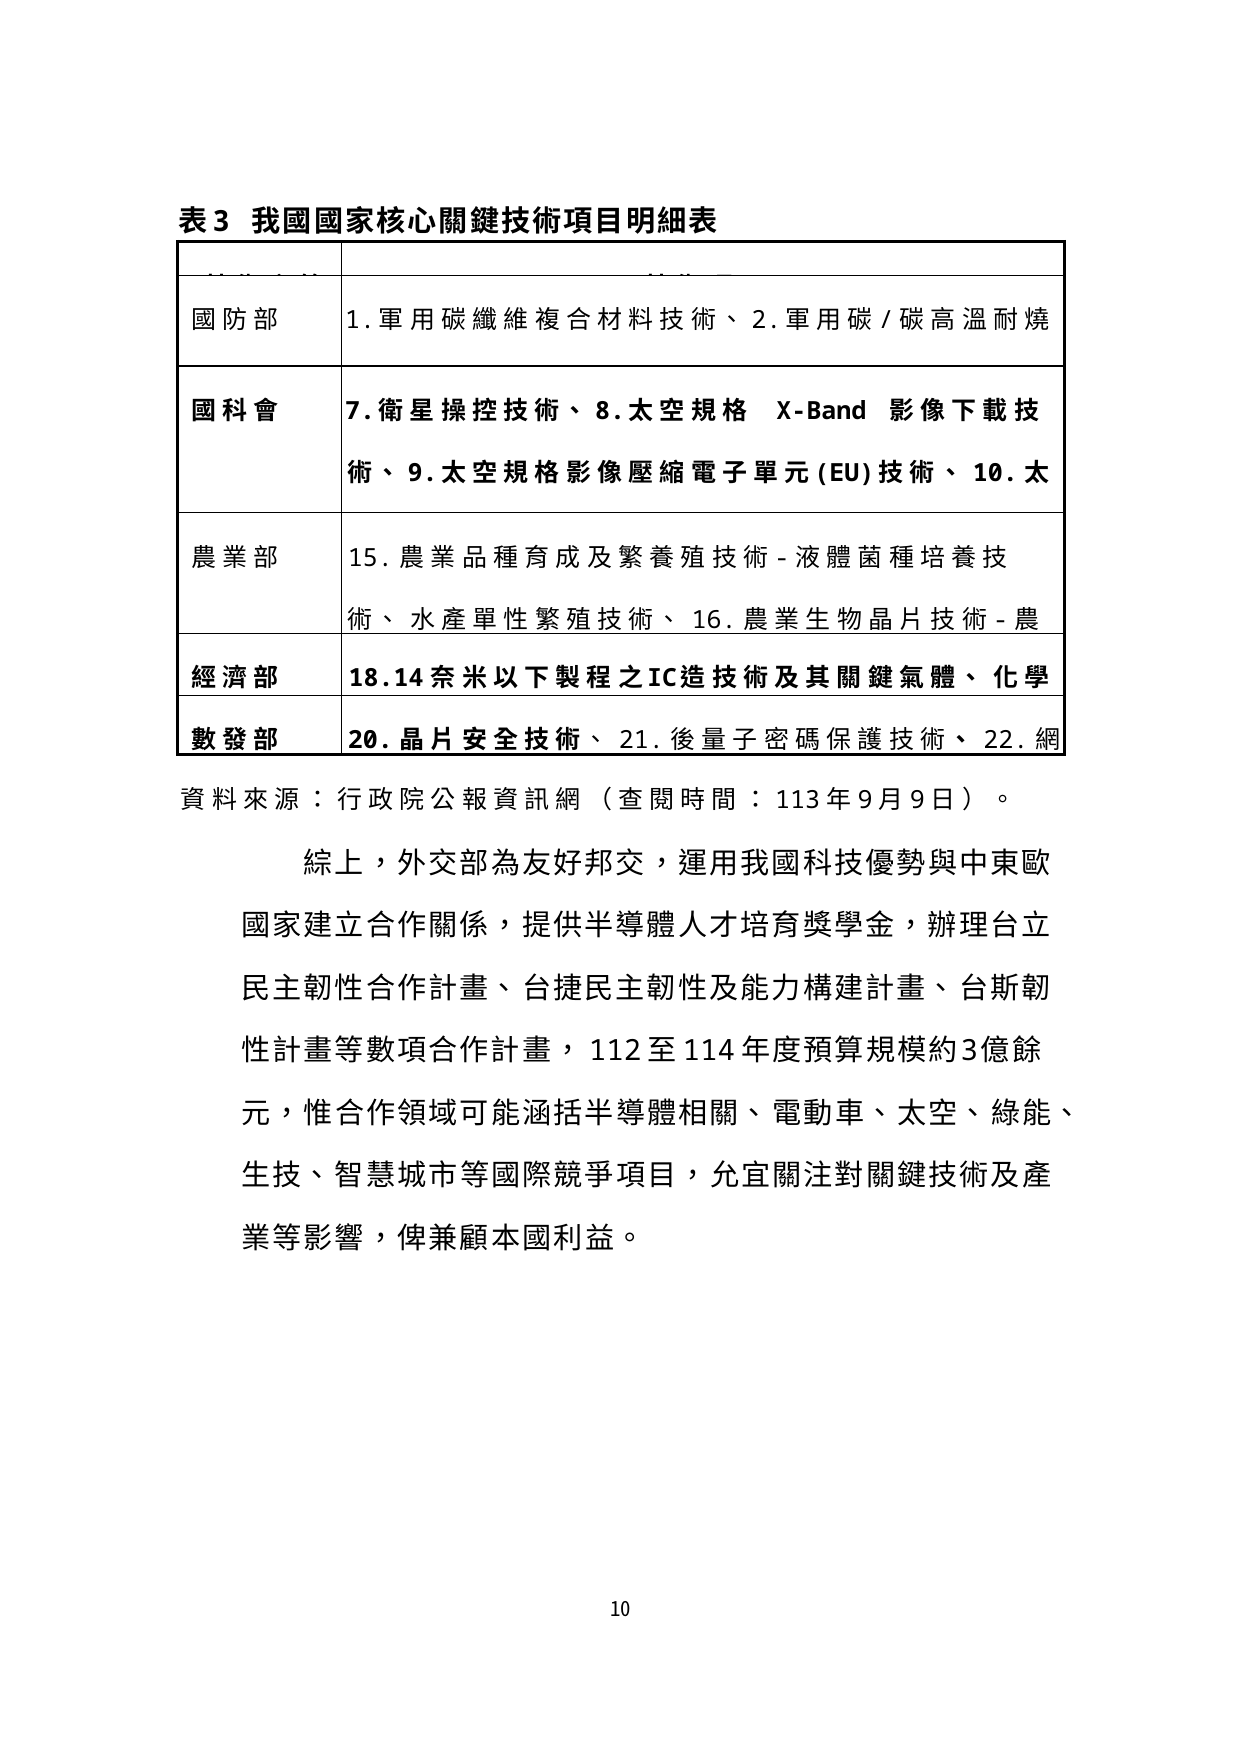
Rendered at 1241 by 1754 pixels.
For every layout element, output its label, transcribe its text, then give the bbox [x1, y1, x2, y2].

table_cell 1.軍用碳纖維複合材料技術、2.軍用碳/碳高溫耐燒蝕材料技術、3.軍用新型抗干擾敵我識別技術、4.軍用微波/紅外/多模尋標技術、5.軍用主動式相列偵測技術、6.衝壓引擎技術 [342, 276, 1063, 365]
table_cell 國科會 [179, 367, 341, 512]
table_cell 經濟部 [179, 634, 341, 695]
text 資料來源：行政院公報資訊網（查閱時間：113年9月9日）。 [177, 756, 1063, 819]
table_header 技術主管機關 [179, 243, 341, 274]
table_cell 農業部 [179, 513, 341, 633]
text 綜上，外交部為友好邦交，運用我國科技優勢與中東歐國家建立合作關係，提供半導體人才培育獎學金，辦理台立民主韌性合作計畫、台捷民主韌性及能力構建計畫、台斯韌性計畫等數項合作計畫，112至114年度預算規模約3億餘元，惟合作領域可能涵括半導體相關、電動車、太空、綠能、生技、智慧城市等國際競爭項目，允宜關注對關鍵技術及產業等影響，俾兼顧本國利益。 [236, 819, 1063, 1256]
table_cell 18.14奈米以下製程之IC造技術及其關鍵氣體、化學品、19.異質整合封裝技術-晶圓級封裝技術、矽光子整合封裝 技術及其特殊必要材料與設備技術 及設備技術 [342, 634, 1063, 695]
table_header 技術項目 [342, 243, 1063, 274]
table_cell 15.農業品種育成及繁養殖技術-液體菌種培養技術、水產單性繁殖技術、16.農業生物晶片技術-農業藥物殘留檢測技術、動植物病原檢測生物晶片技術、17.農業設施專家系統技術-作物溫室、養殖漁業水環境之設計、營運及維護管理專家系統技術 [342, 513, 1063, 633]
table_cell 數發部 [179, 696, 341, 753]
table_cell 7.衛星操控技術、8.太空規格 X-Band 影像下載技術、9.太空規格影像壓縮電子單元(EU)技術、10.太空規格 CMOS 影像感測器技術、11.太空規格光學酬載系統之設計、製造與整合技術、12.太空規格主動式相位陣列天線技術、13.太空規格被動反射面天線技術、14.太空規格雷達影像處理技術 [342, 367, 1063, 512]
text 表3 我國國家核心關鍵技術項目明細表 [177, 177, 1063, 240]
table_cell 20.晶片安全技術、21.後量子密碼保護技術、22.網路主動防禦技術 [342, 696, 1063, 753]
table_cell 國防部 [179, 276, 341, 365]
